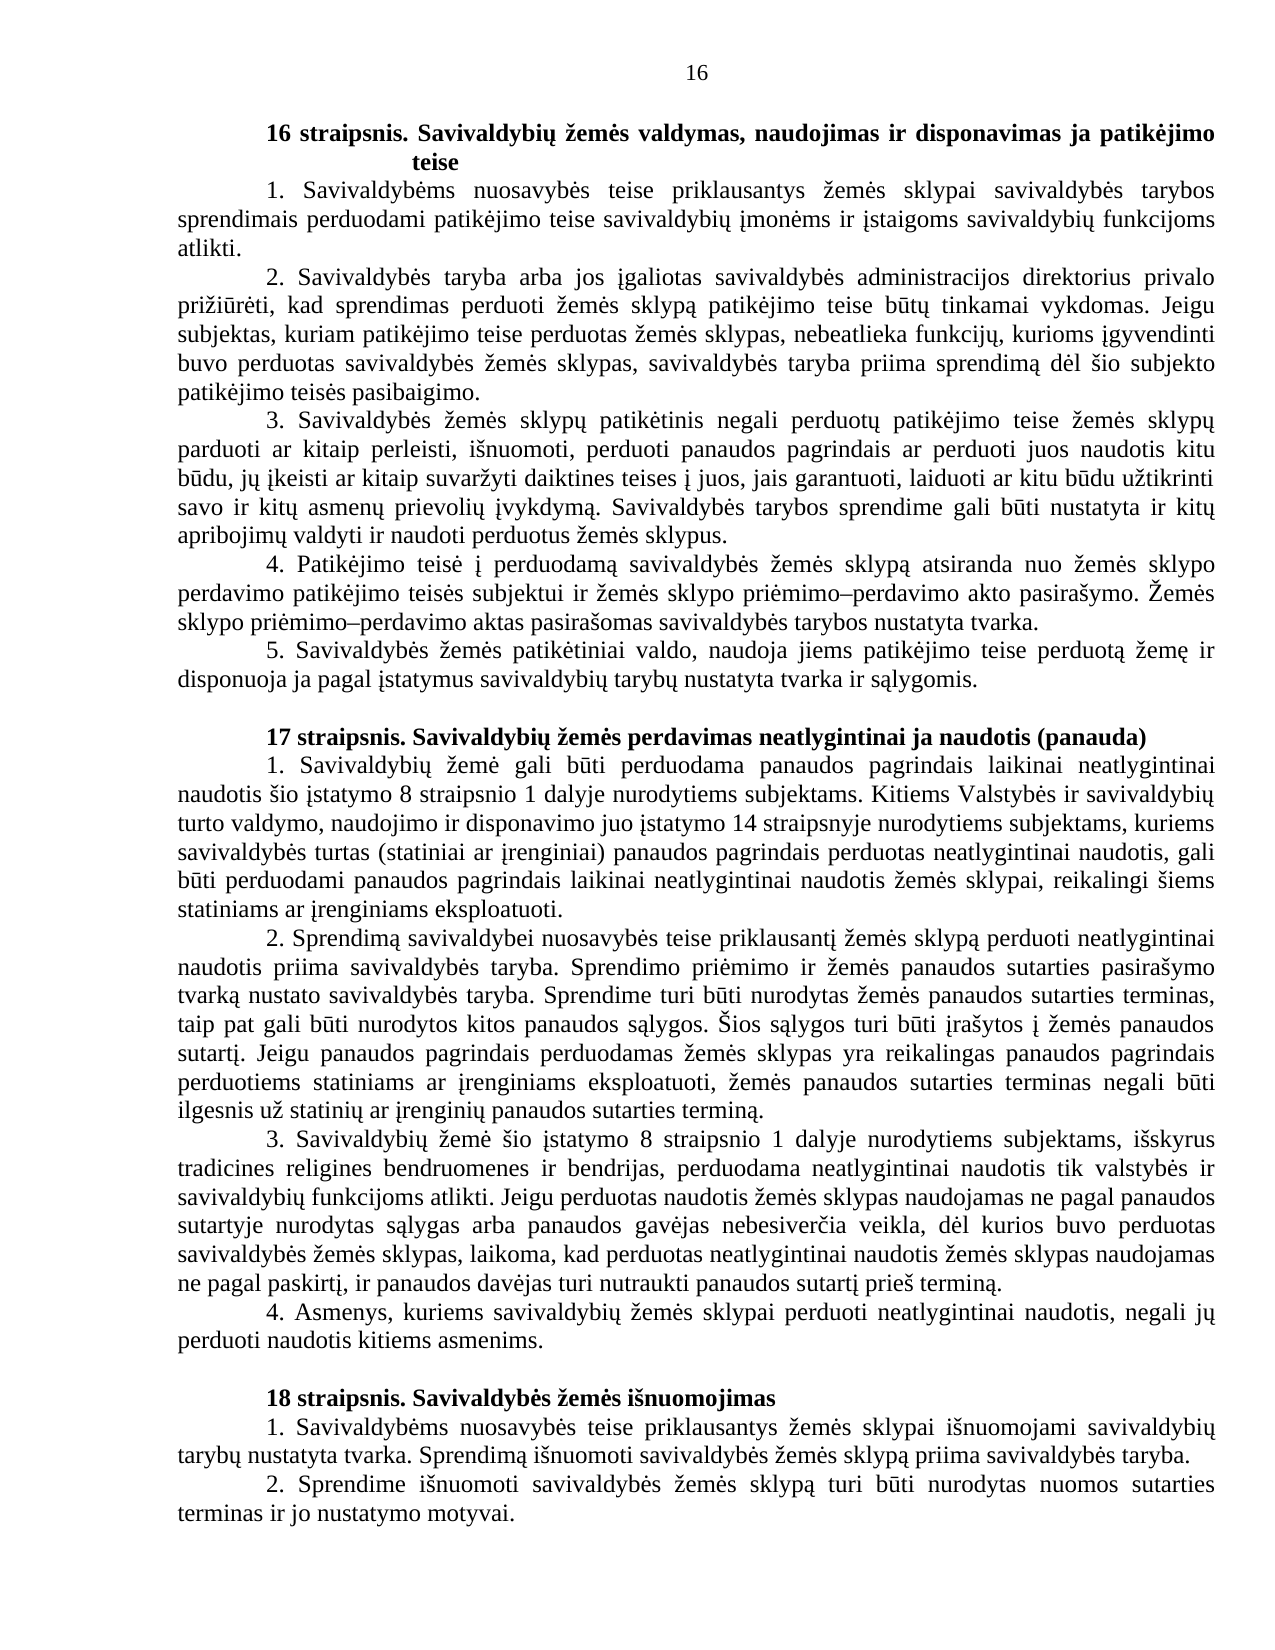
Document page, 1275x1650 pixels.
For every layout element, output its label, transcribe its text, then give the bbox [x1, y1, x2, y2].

text 2. Sprendimą savivaldybei nuosavybės teise priklausantį žemės sklypą perduoti neatlygintinai naudotis priima savivaldybės taryba. Sprendimo priėmimo ir žemės panaudos sutarties pasirašymo tvarką nustato savivaldybės taryba. Sprendime turi būti nurodytas žemės panaudos sutarties terminas, taip pat gali būti nurodytos kitos panaudos sąlygos. Šios sąlygos turi būti įrašytos į žemės panaudos sutartį. Jeigu panaudos pagrindais perduodamas žemės sklypas yra reikalingas panaudos pagrindais perduotiems statiniams ar įrenginiams eksploatuoti, žemės panaudos sutarties terminas negali būti ilgesnis už statinių ar įrenginių panaudos sutarties terminą. [177, 923, 1216, 1124]
text 1. Savivaldybėms nuosavybės teise priklausantys žemės sklypai savivaldybės tarybos sprendimais perduodami patikėjimo teise savivaldybių įmonėms ir įstaigoms savivaldybių funkcijoms atlikti. [177, 176, 1216, 262]
text 16 straipsnis. Savivaldybių žemės valdymas, naudojimas ir disponavimas ja patikėjimo teise [266, 118, 1216, 176]
text 5. Savivaldybės žemės patikėtiniai valdo, naudoja jiems patikėjimo teise perduotą žemę ir disponuoja ja pagal įstatymus savivaldybių tarybų nustatyta tvarka ir sąlygomis. [177, 636, 1216, 693]
text 3. Savivaldybės žemės sklypų patikėtinis negali perduotų patikėjimo teise žemės sklypų parduoti ar kitaip perleisti, išnuomoti, perduoti panaudos pagrindais ar perduoti juos naudotis kitu būdu, jų įkeisti ar kitaip suvaržyti daiktines teises į juos, jais garantuoti, laiduoti ar kitu būdu užtikrinti savo ir kitų asmenų prievolių įvykdymą. Savivaldybės tarybos sprendime gali būti nustatyta ir kitų apribojimų valdyti ir naudoti perduotus žemės sklypus. [177, 406, 1216, 549]
text 1. Savivaldybėms nuosavybės teise priklausantys žemės sklypai išnuomojami savivaldybių tarybų nustatyta tvarka. Sprendimą išnuomoti savivaldybės žemės sklypą priima savivaldybės taryba. [177, 1412, 1216, 1469]
text 2. Savivaldybės taryba arba jos įgaliotas savivaldybės administracijos direktorius privalo prižiūrėti, kad sprendimas perduoti žemės sklypą patikėjimo teise būtų tinkamai vykdomas. Jeigu subjektas, kuriam patikėjimo teise perduotas žemės sklypas, nebeatlieka funkcijų, kurioms įgyvendinti buvo perduotas savivaldybės žemės sklypas, savivaldybės taryba priima sprendimą dėl šio subjekto patikėjimo teisės pasibaigimo. [177, 262, 1216, 406]
text 4. Patikėjimo teisė į perduodamą savivaldybės žemės sklypą atsiranda nuo žemės sklypo perdavimo patikėjimo teisės subjektui ir žemės sklypo priėmimo–perdavimo akto pasirašymo. Žemės sklypo priėmimo–perdavimo aktas pasirašomas savivaldybės tarybos nustatyta tvarka. [177, 549, 1216, 636]
text 1. Savivaldybių žemė gali būti perduodama panaudos pagrindais laikinai neatlygintinai naudotis šio įstatymo 8 straipsnio 1 dalyje nurodytiems subjektams. Kitiems Valstybės ir savivaldybių turto valdymo, naudojimo ir disponavimo juo įstatymo 14 straipsnyje nurodytiems subjektams, kuriems savivaldybės turtas (statiniai ar įrenginiai) panaudos pagrindais perduotas neatlygintinai naudotis, gali būti perduodami panaudos pagrindais laikinai neatlygintinai naudotis žemės sklypai, reikalingi šiems statiniams ar įrenginiams eksploatuoti. [177, 751, 1216, 923]
text 4. Asmenys, kuriems savivaldybių žemės sklypai perduoti neatlygintinai naudotis, negali jų perduoti naudotis kitiems asmenims. [177, 1297, 1216, 1354]
text 2. Sprendime išnuomoti savivaldybės žemės sklypą turi būti nurodytas nuomos sutarties terminas ir jo nustatymo motyvai. [177, 1469, 1216, 1527]
text 17 straipsnis. Savivaldybių žemės perdavimas neatlygintinai ja naudotis (panauda) [266, 722, 1216, 751]
text 18 straipsnis. Savivaldybės žemės išnuomojimas [177, 1383, 1216, 1412]
text 3. Savivaldybių žemė šio įstatymo 8 straipsnio 1 dalyje nurodytiems subjektams, išskyrus tradicines religines bendruomenes ir bendrijas, perduodama neatlygintinai naudotis tik valstybės ir savivaldybių funkcijoms atlikti. Jeigu perduotas naudotis žemės sklypas naudojamas ne pagal panaudos sutartyje nurodytas sąlygas arba panaudos gavėjas nebesiverčia veikla, dėl kurios buvo perduotas savivaldybės žemės sklypas, laikoma, kad perduotas neatlygintinai naudotis žemės sklypas naudojamas ne pagal paskirtį, ir panaudos davėjas turi nutraukti panaudos sutartį prieš terminą. [177, 1124, 1216, 1297]
